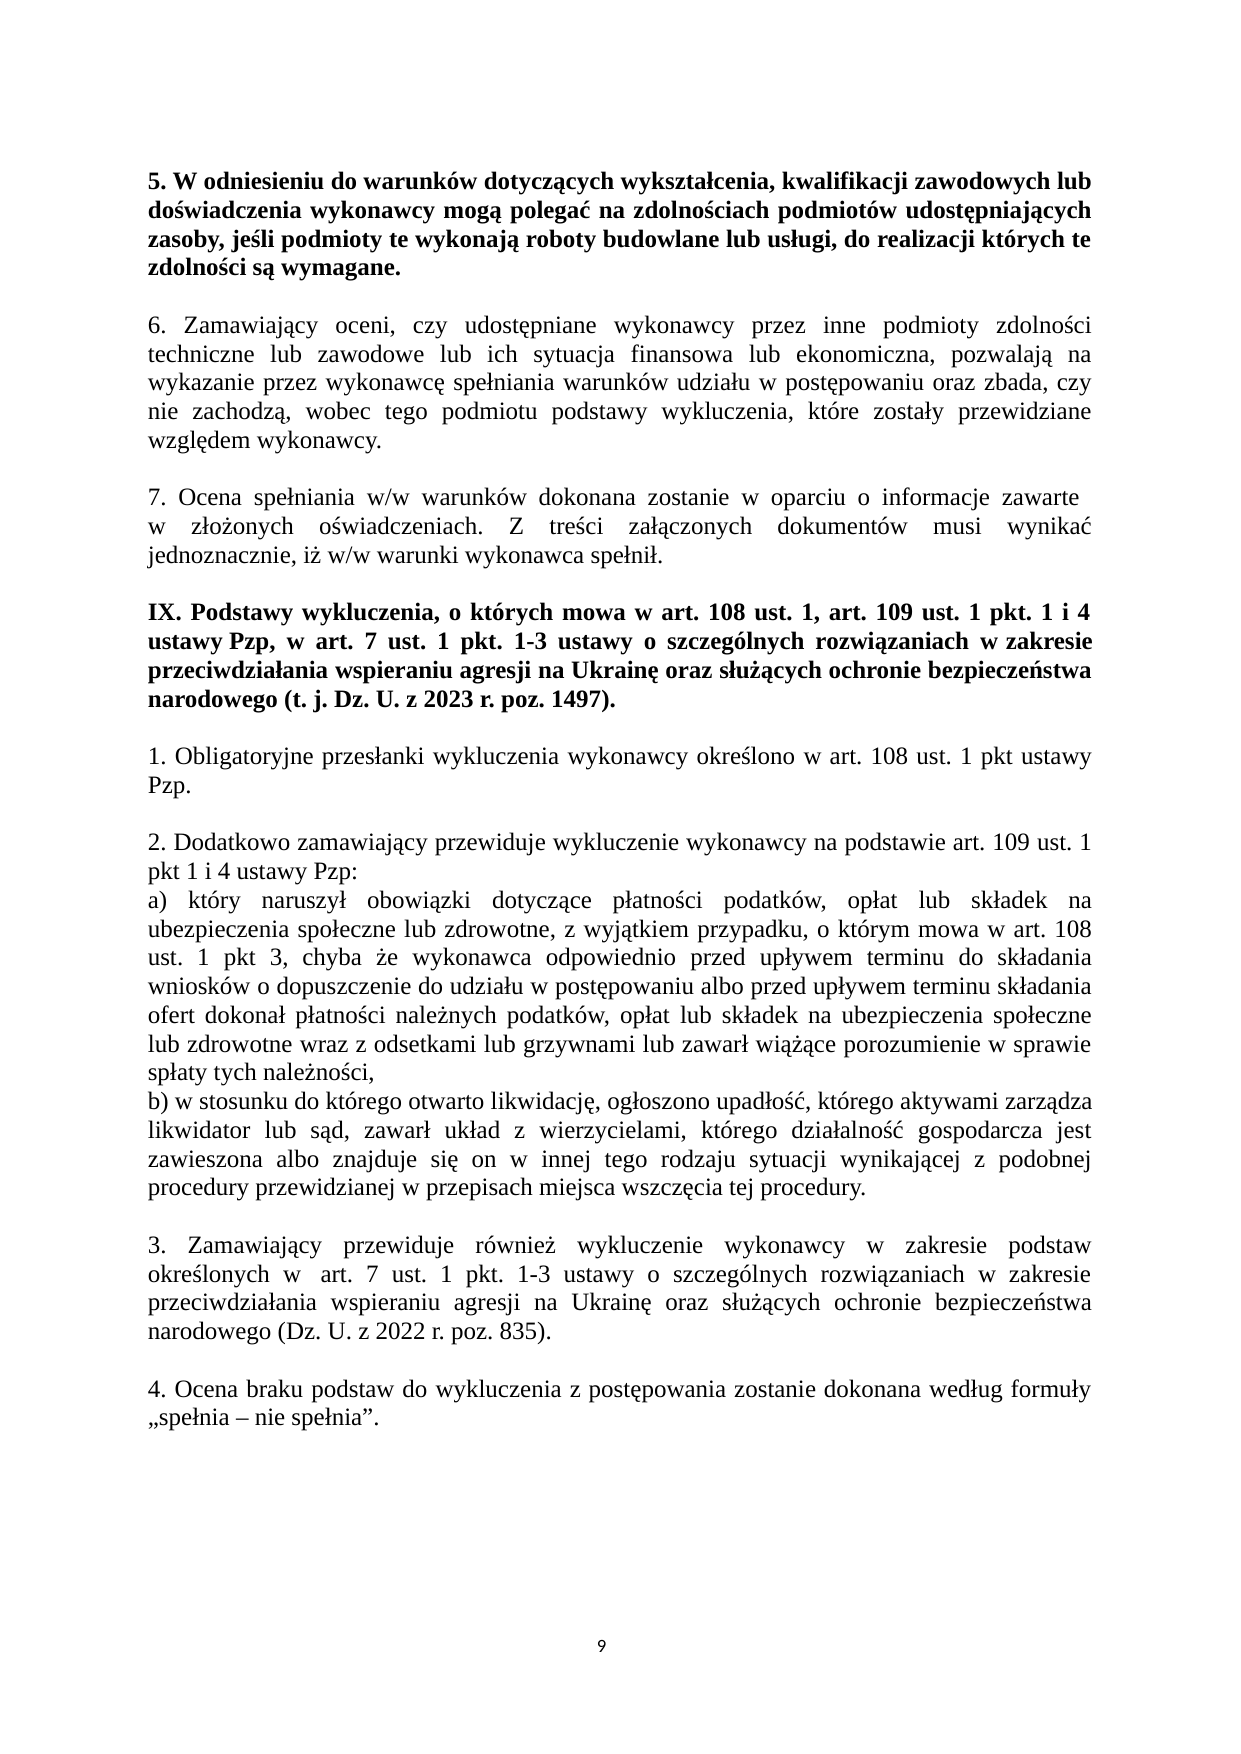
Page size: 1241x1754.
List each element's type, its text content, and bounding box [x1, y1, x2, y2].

text 7. Ocena spełniania w/w warunków dokonana zostanie w oparciu o informacje zawarte w złożonych oświadczeniach. Z treści załączonych dokumentów musi wynikać jednoznacznie, iż w/w warunki wykonawca spełnił. [148, 482, 1093, 569]
text 6. Zamawiający oceni, czy udostępniane wykonawcy przez inne podmioty zdolności techniczne lub zawodowe lub ich sytuacja finansowa lub ekonomiczna, pozwalają na wykazanie przez wykonawcę spełniania warunków udziału w postępowaniu oraz zbada, czy nie zachodzą, wobec tego podmiotu podstawy wykluczenia, które zostały przewidziane względem wykonawcy. [148, 310, 1093, 454]
text 1. Obligatoryjne przesłanki wykluczenia wykonawcy określono w art. 108 ust. 1 pkt ustawy Pzp. [148, 741, 1093, 799]
text 2. Dodatkowo zamawiający przewiduje wykluczenie wykonawcy na podstawie art. 109 ust. 1 pkt 1 i 4 ustawy Pzp: [148, 827, 1093, 885]
text 4. Ocena braku podstaw do wykluczenia z postępowania zostanie dokonana według formuły „spełnia – nie spełnia”. [148, 1374, 1093, 1431]
text b) w stosunku do którego otwarto likwidację, ogłoszono upadłość, którego aktywami zarządza likwidator lub sąd, zawarł układ z wierzycielami, którego działalność gospodarcza jest zawieszona albo znajduje się on w innej tego rodzaju sytuacji wynikającej z podobnej procedury przewidzianej w przepisach miejsca wszczęcia tej procedury. [148, 1086, 1093, 1201]
text a) który naruszył obowiązki dotyczące płatności podatków, opłat lub składek na ubezpieczenia społeczne lub zdrowotne, z wyjątkiem przypadku, o którym mowa w art. 108 ust. 1 pkt 3, chyba że wykonawca odpowiednio przed upływem terminu do składania wniosków o dopuszczenie do udziału w postępowaniu albo przed upływem terminu składania ofert dokonał płatności należnych podatków, opłat lub składek na ubezpieczenia społeczne lub zdrowotne wraz z odsetkami lub grzywnami lub zawarł wiążące porozumienie w sprawie spłaty tych należności, [148, 885, 1093, 1086]
text IX. Podstawy wykluczenia, o których mowa w art. 108 ust. 1, art. 109 ust. 1 pkt. 1 i 4 ustawy Pzp, w art. 7 ust. 1 pkt. 1-3 ustawy o szczególnych rozwiązaniach w zakresie przeciwdziałania wspieraniu agresji na Ukrainę oraz służących ochronie bezpieczeństwa narodowego (t. j. Dz. U. z 2023 r. poz. 1497). [148, 597, 1093, 712]
text 3. Zamawiający przewiduje również wykluczenie wykonawcy w zakresie podstaw określonych w art. 7 ust. 1 pkt. 1-3 ustawy o szczególnych rozwiązaniach w zakresie przeciwdziałania wspieraniu agresji na Ukrainę oraz służących ochronie bezpieczeństwa narodowego (Dz. U. z 2022 r. poz. 835). [148, 1230, 1093, 1345]
text 5. W odniesieniu do warunków dotyczących wykształcenia, kwalifikacji zawodowych lub doświadczenia wykonawcy mogą polegać na zdolnościach podmiotów udostępniających zasoby, jeśli podmioty te wykonają roboty budowlane lub usługi, do realizacji których te zdolności są wymagane. [148, 166, 1093, 281]
